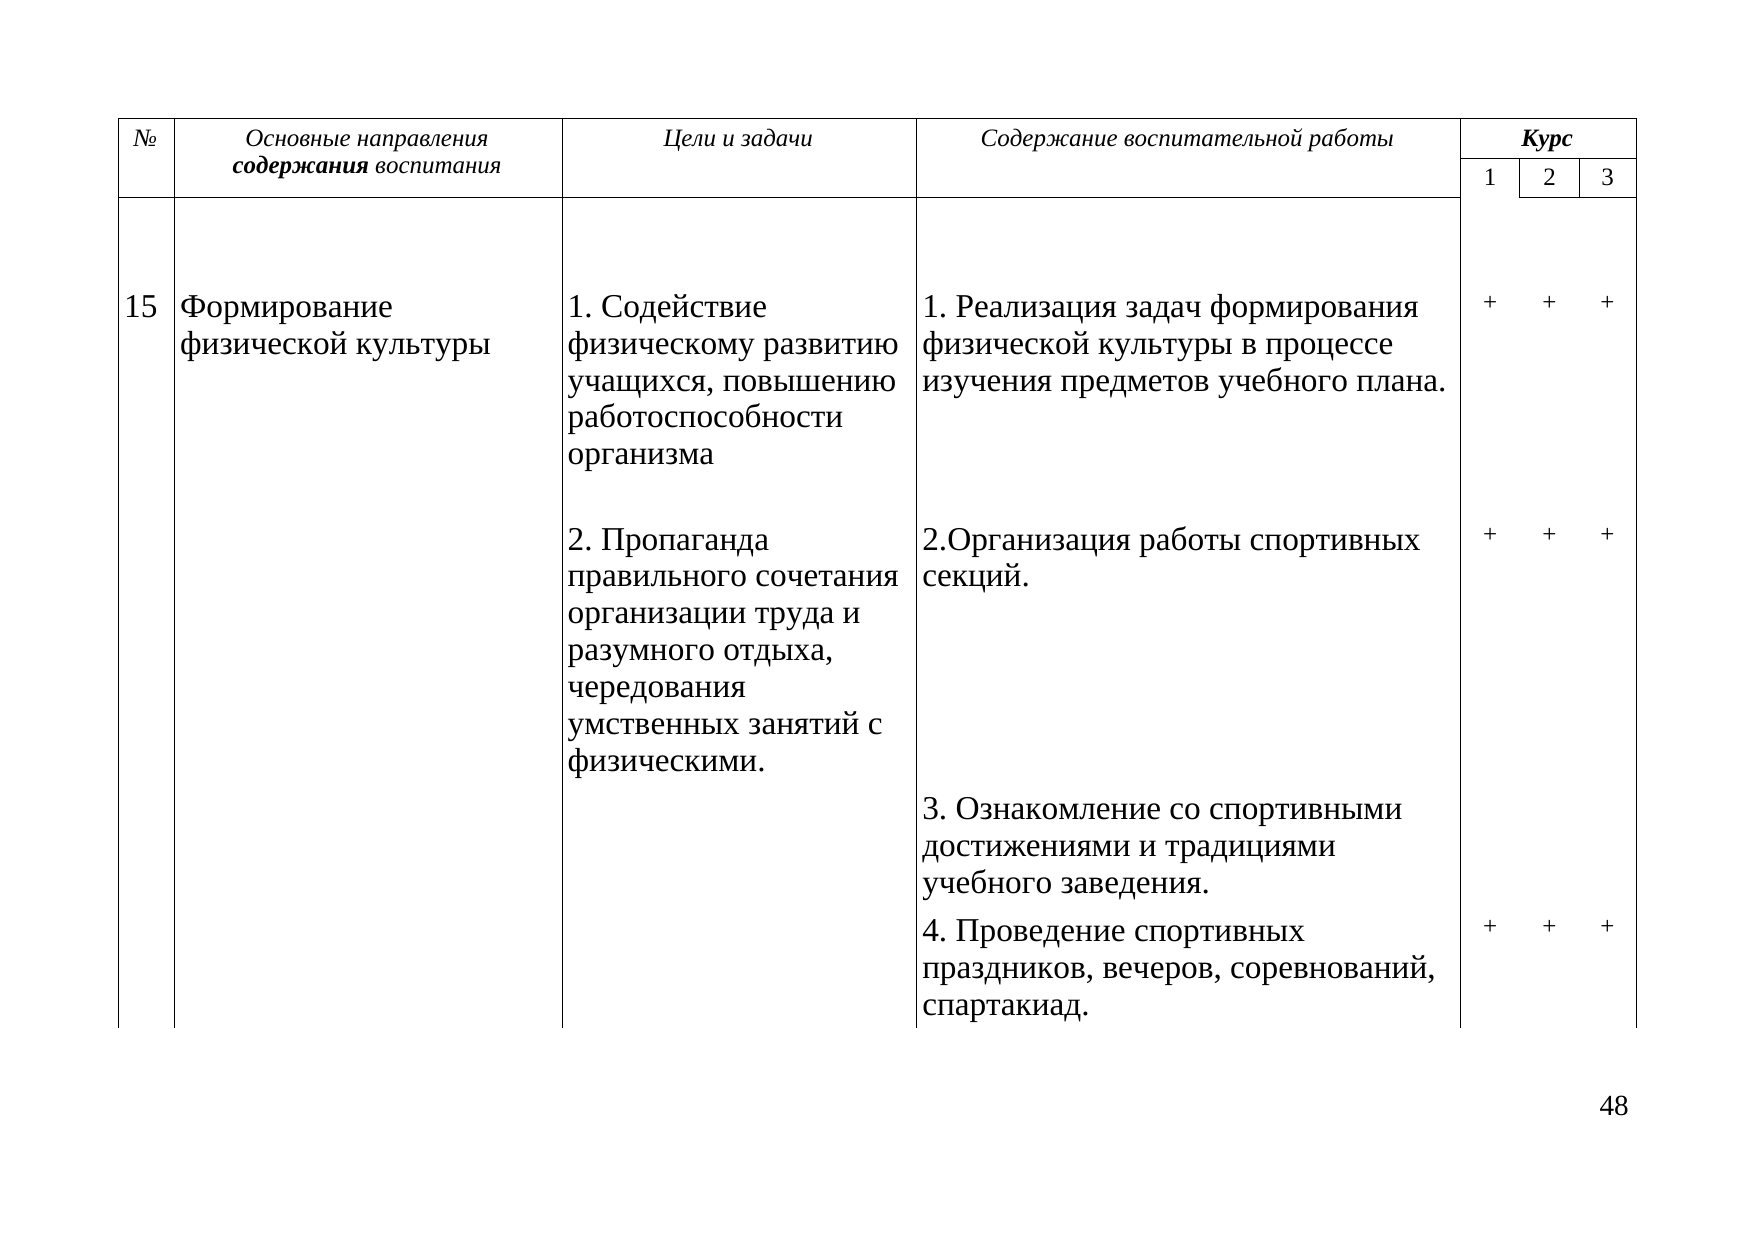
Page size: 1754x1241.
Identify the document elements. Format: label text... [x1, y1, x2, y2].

table_cell [1520, 784, 1579, 906]
table_cell [1579, 784, 1636, 906]
table_cell [917, 198, 1460, 282]
table_cell 2.Организация работы спортивных секций. [917, 515, 1460, 784]
table_cell 1. Содействие физическому развитию учащихся, повышению работоспособности организма [563, 282, 916, 514]
table_cell + [1579, 282, 1636, 514]
table_cell [1461, 784, 1519, 906]
table_cell [119, 198, 174, 282]
table_header № [119, 119, 174, 197]
table_cell [1520, 198, 1579, 282]
table_cell [175, 906, 562, 1028]
table_cell + [1461, 906, 1519, 1028]
table_cell 3. Ознакомление со спортивными достижениями и традициями учебного заведения. [917, 784, 1460, 906]
table_header Цели и задачи [563, 119, 916, 197]
table_cell [175, 784, 562, 906]
table_cell + [1461, 515, 1519, 784]
table_cell 4. Проведение спортивных праздников, вечеров, соревнований, спартакиад. [917, 906, 1460, 1028]
table_cell 2 [1520, 159, 1579, 197]
table_cell + [1520, 906, 1579, 1028]
table_header Основные направления содержания воспитания [175, 119, 562, 197]
table_cell Формирование физической культуры [175, 282, 562, 514]
table_cell [1579, 198, 1636, 282]
table_cell 1. Реализация задач формирования физической культуры в процессе изучения предметов учебного плана. [917, 282, 1460, 514]
table_cell 3 [1580, 159, 1636, 197]
table_cell 15 [119, 282, 174, 514]
table_cell + [1520, 515, 1579, 784]
table_cell + [1461, 282, 1519, 514]
table_cell [563, 784, 916, 906]
table_cell [175, 198, 562, 282]
table_cell + [1579, 906, 1636, 1028]
table_cell [119, 784, 174, 906]
table_cell 1 [1461, 159, 1519, 197]
table_cell [563, 906, 916, 1028]
table_cell 2. Пропаганда правильного сочетания организации труда и разумного отдыха, чередования умственных занятий с физическими. [563, 515, 916, 784]
table_cell [119, 906, 174, 1028]
table_header Курс [1461, 119, 1636, 157]
table_cell [1461, 197, 1519, 282]
table_cell [563, 198, 916, 282]
table_cell [119, 515, 174, 784]
table_cell + [1520, 282, 1579, 514]
table_cell [175, 515, 562, 784]
table_cell + [1579, 515, 1636, 784]
table_header Содержание воспитательной работы [917, 119, 1460, 197]
